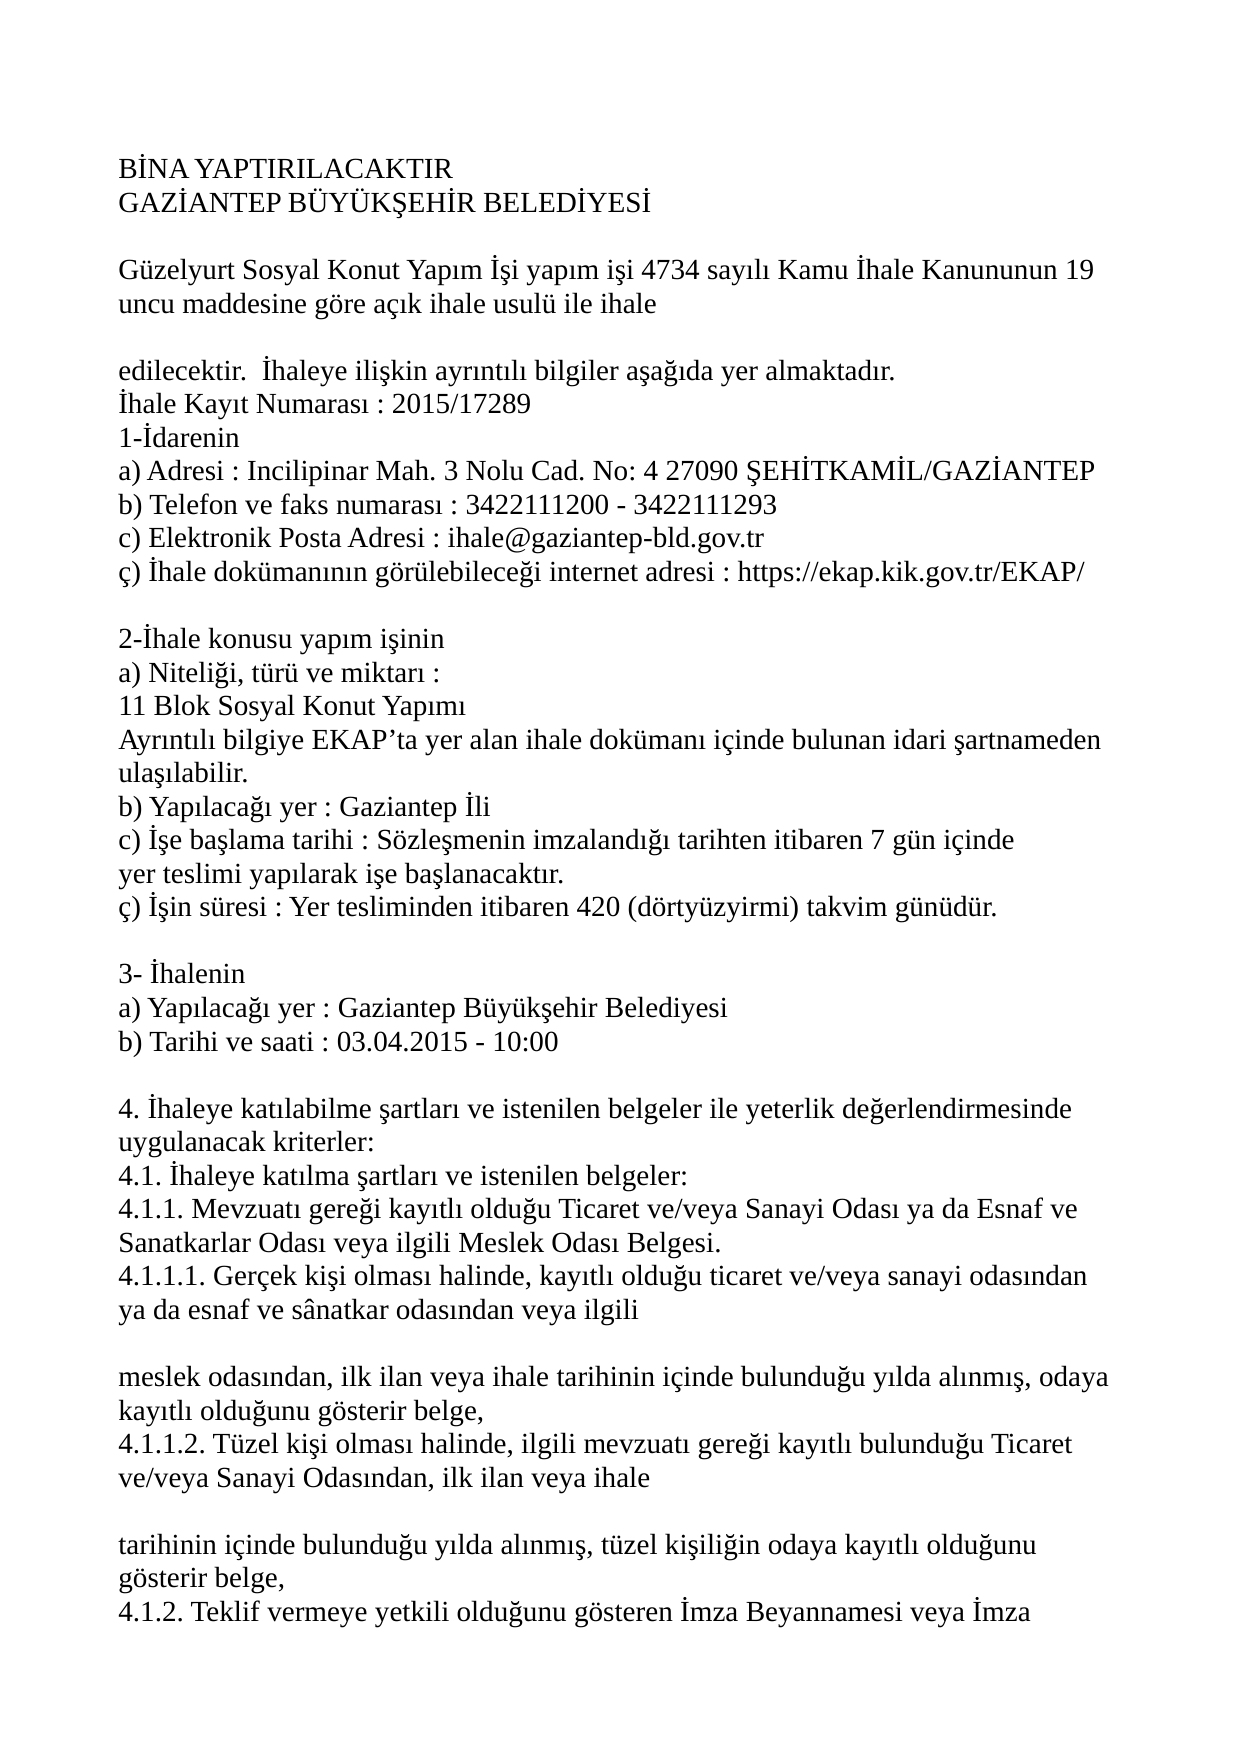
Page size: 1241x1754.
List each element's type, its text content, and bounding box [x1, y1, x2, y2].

text 4.1.2. Teklif vermeye yetkili olduğunu gösteren İmza Beyannamesi veya İmza [118, 1594, 1122, 1627]
text tarihinin içinde bulunduğu yılda alınmış, tüzel kişiliğin odaya kayıtlı olduğunu gösterir belge, [118, 1527, 1122, 1594]
text yer teslimi yapılarak işe başlanacaktır. [118, 856, 1122, 889]
text a) Adresi : Incilipinar Mah. 3 Nolu Cad. No: 4 27090 ŞEHİTKAMİL/GAZİANTEP [118, 453, 1122, 487]
text c) İşe başlama tarihi : Sözleşmenin imzalandığı tarihten itibaren 7 gün içinde [118, 822, 1122, 856]
text c) Elektronik Posta Adresi : ihale@gaziantep-bld.gov.tr [118, 521, 1122, 554]
text b) Yapılacağı yer : Gaziantep İli [118, 789, 1122, 822]
text a) Yapılacağı yer : Gaziantep Büyükşehir Belediyesi [118, 990, 1122, 1024]
text 4.1.1. Mevzuatı gereği kayıtlı olduğu Ticaret ve/veya Sanayi Odası ya da Esnaf ve Sanatkarlar Odası veya ilgili Meslek Odası Belgesi. [118, 1191, 1122, 1258]
text BİNA YAPTIRILACAKTIR [118, 118, 1122, 185]
text meslek odasından, ilk ilan veya ihale tarihinin içinde bulunduğu yılda alınmış, odaya kayıtlı olduğunu gösterir belge, [118, 1359, 1122, 1426]
text edilecektir. İhaleye ilişkin ayrıntılı bilgiler aşağıda yer almaktadır. [118, 353, 1122, 386]
text 4.1.1.2. Tüzel kişi olması halinde, ilgili mevzuatı gereği kayıtlı bulunduğu Ticaret ve/veya Sanayi Odasından, ilk ilan veya ihale [118, 1426, 1122, 1493]
text 1-İdarenin [118, 420, 1122, 453]
text b) Tarihi ve saati : 03.04.2015 - 10:00 [118, 1024, 1122, 1057]
text 3- İhalenin [118, 957, 1122, 990]
text İhale Kayıt Numarası : 2015/17289 [118, 386, 1122, 420]
text 4. İhaleye katılabilme şartları ve istenilen belgeler ile yeterlik değerlendirmesinde uygulanacak kriterler: [118, 1091, 1122, 1158]
text b) Telefon ve faks numarası : 3422111200 - 3422111293 [118, 487, 1122, 521]
text GAZİANTEP BÜYÜKŞEHİR BELEDİYESİ [118, 185, 1122, 219]
text Ayrıntılı bilgiye EKAP’ta yer alan ihale dokümanı içinde bulunan idari şartnameden ulaşılabilir. [118, 722, 1122, 789]
text 4.1.1.1. Gerçek kişi olması halinde, kayıtlı olduğu ticaret ve/veya sanayi odasından ya da esnaf ve sânatkar odasından veya ilgili [118, 1258, 1122, 1326]
text ç) İhale dokümanının görülebileceği internet adresi : https://ekap.kik.gov.tr/EKAP/ [118, 554, 1122, 588]
text 2-İhale konusu yapım işinin [118, 621, 1122, 655]
text a) Niteliği, türü ve miktarı : [118, 655, 1122, 688]
text Güzelyurt Sosyal Konut Yapım İşi yapım işi 4734 sayılı Kamu İhale Kanununun 19 uncu maddesine göre açık ihale usulü ile ihale [118, 252, 1122, 319]
text ç) İşin süresi : Yer tesliminden itibaren 420 (dörtyüzyirmi) takvim günüdür. [118, 889, 1122, 923]
text 11 Blok Sosyal Konut Yapımı [118, 688, 1122, 722]
text 4.1. İhaleye katılma şartları ve istenilen belgeler: [118, 1158, 1122, 1191]
